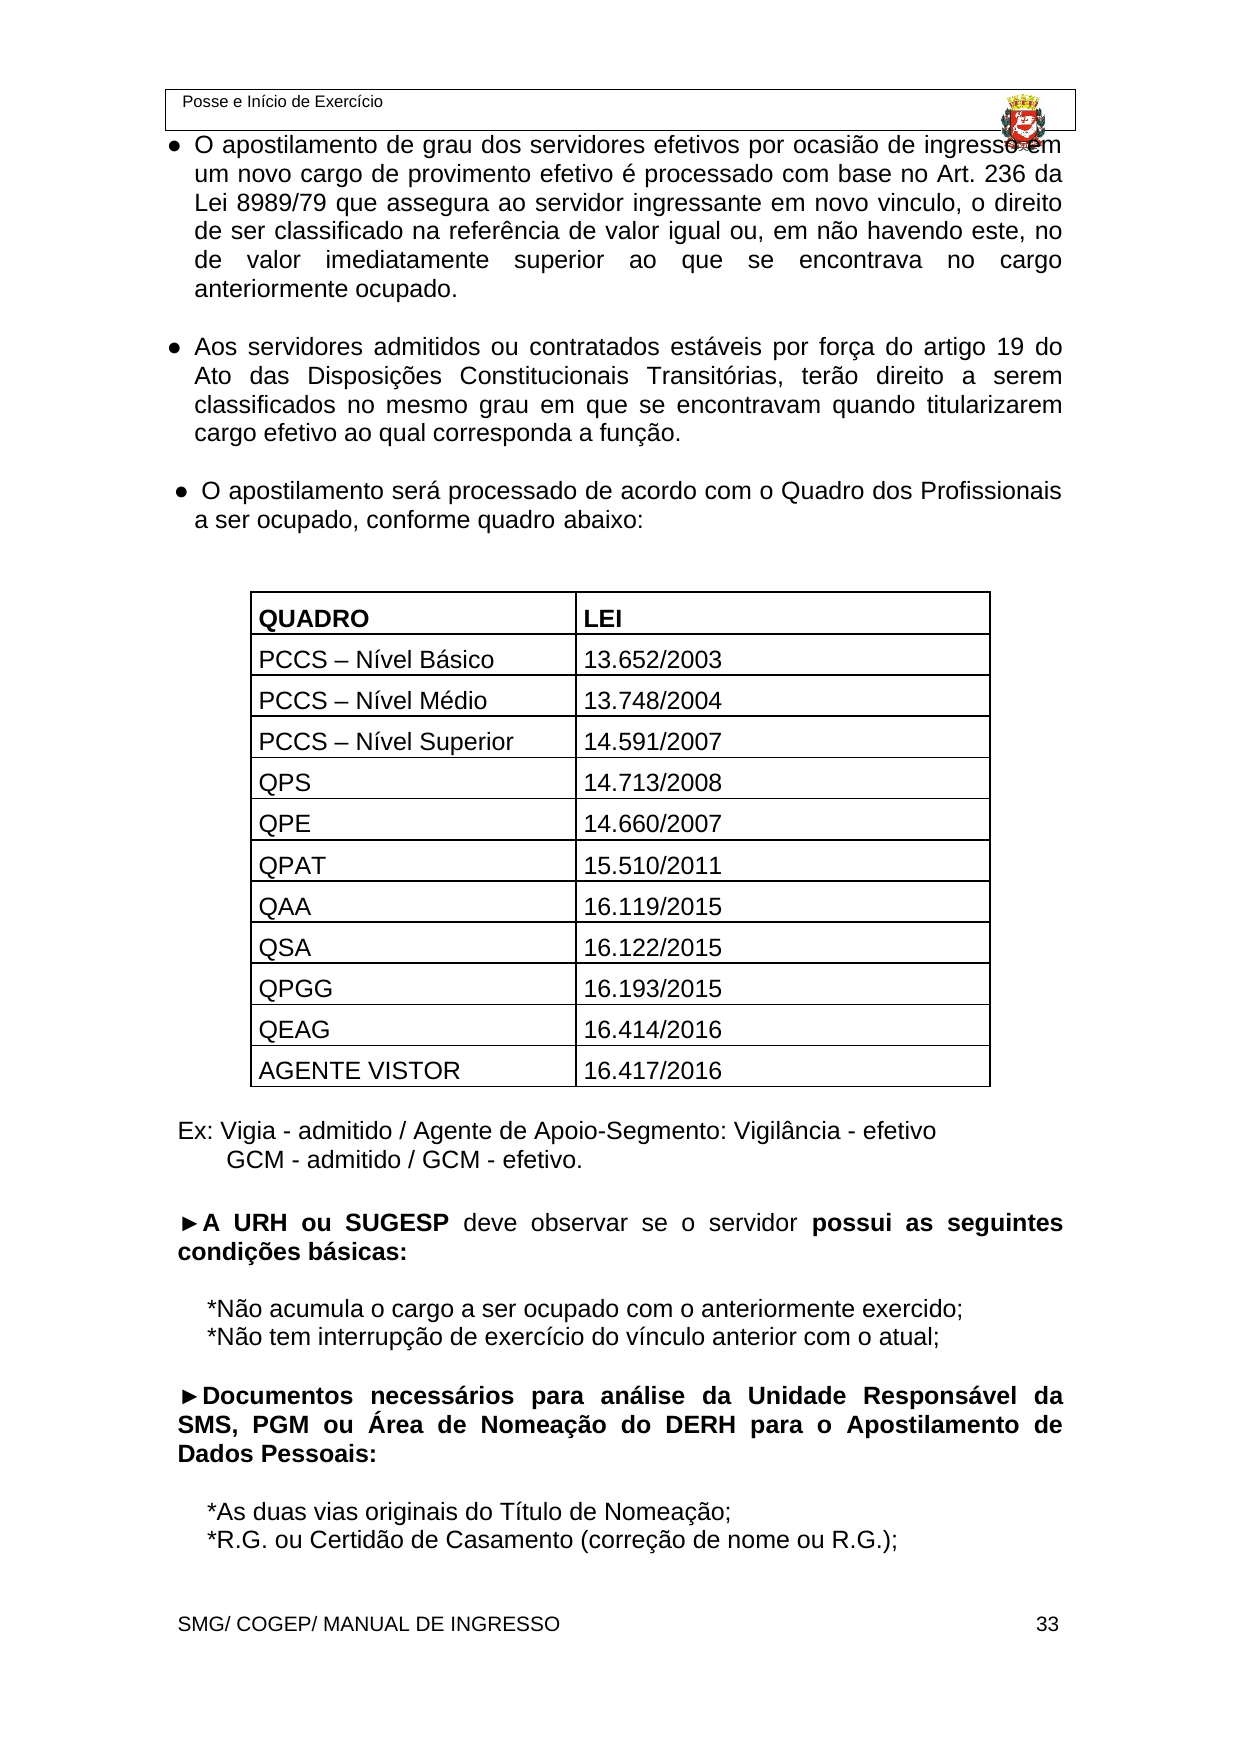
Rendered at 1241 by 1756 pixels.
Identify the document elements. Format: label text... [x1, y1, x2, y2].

table_cell 16.414/2016 [577, 1005, 989, 1044]
table_cell QSA [252, 923, 575, 962]
list Aos servidores admitidos ou contratados estáveis por força do artigo 19 do Ato das Disposições Constitucionais Transitórias, terão direito a serem classificados no mesmo grau em que se encontravam quando titularizarem cargo efetivo ao qual corresponda a função. [167, 332, 1064, 447]
subtitle ►Documentos necessários para análise da Unidade Responsável da SMS, PGM ou Área de Nomeação do DERH para o Apostilamento de Dados Pessoais: [177, 1381, 1064, 1468]
table_cell PCCS – Nível Médio [252, 676, 575, 715]
table_cell QPS [252, 758, 575, 798]
table_cell QEAG [252, 1005, 575, 1044]
table_cell QPGG [252, 964, 575, 1003]
table_cell 16.417/2016 [577, 1046, 989, 1086]
table_cell QPE [252, 799, 575, 839]
table_cell PCCS – Nível Superior [252, 717, 575, 757]
text ►A URH ou SUGESP deve observar se o servidor possui as seguintes condições básicas: [177, 1208, 1064, 1266]
table_header QUADRO [252, 593, 575, 633]
table_cell 13.652/2003 [577, 635, 989, 674]
table_cell 16.122/2015 [577, 923, 989, 962]
list O apostilamento será processado de acordo com o Quadro dos Profissionais a ser ocupado, conforme quadro abaixo: [167, 476, 1063, 533]
table_cell 16.119/2015 [577, 882, 989, 921]
text *As duas vias originais do Título de Nomeação; [207, 1497, 1076, 1526]
table_cell 13.748/2004 [577, 676, 989, 715]
text *Não tem interrupção de exercício do vínculo anterior com o atual; [207, 1322, 1076, 1351]
table_cell 15.510/2011 [577, 841, 989, 880]
table_cell AGENTE VISTOR [252, 1046, 575, 1086]
table_cell PCCS – Nível Básico [252, 635, 575, 674]
list O apostilamento de grau dos servidores efetivos por ocasião de ingresso em um novo cargo de provimento efetivo é processado com base no Art. 236 da Lei 8989/79 que assegura ao servidor ingressante em novo vinculo, o direito de ser classificado na referência de valor igual ou, em não havendo este, no de valor imediatamente superior ao que se encontrava no cargo anteriormente ocupado. [167, 131, 1064, 303]
table_cell 14.591/2007 [577, 717, 989, 757]
table_cell 16.193/2015 [577, 964, 989, 1003]
text Ex: Vigia - admitido / Agente de Apoio-Segmento: Vigilância - efetivo GCM - admitido / GCM - efetivo. [177, 1116, 994, 1173]
table_cell QAA [252, 882, 575, 921]
table_cell QPAT [252, 841, 575, 880]
table_cell 14.660/2007 [577, 799, 989, 839]
table_header LEI [577, 593, 989, 633]
text *Não acumula o cargo a ser ocupado com o anteriormente exercido; [207, 1294, 1076, 1322]
table_cell 14.713/2008 [577, 758, 989, 798]
text *R.G. ou Certidão de Casamento (correção de nome ou R.G.); [207, 1526, 1076, 1554]
